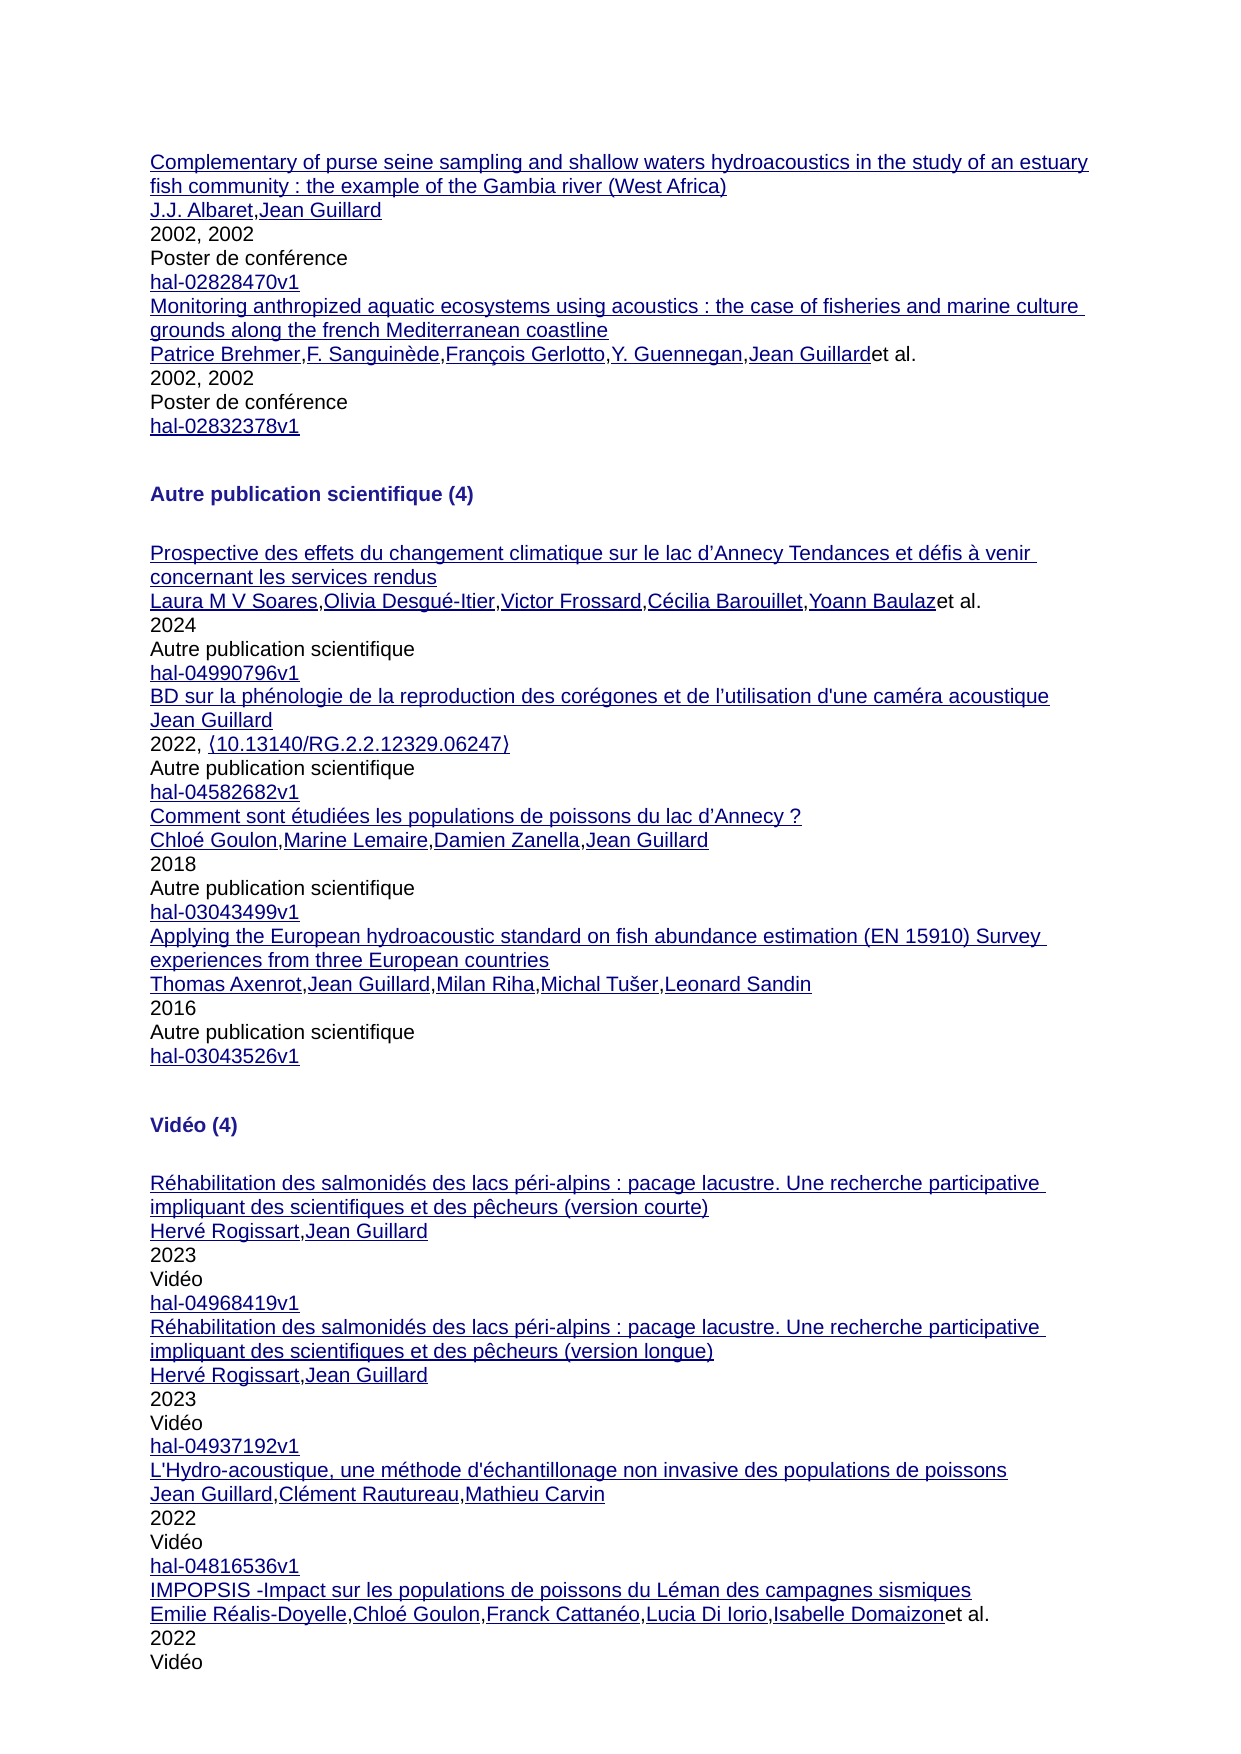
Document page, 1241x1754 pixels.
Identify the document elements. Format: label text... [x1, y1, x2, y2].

table_cell BD sur la phénologie de la reproduction des corégones et de l’utilisation d'une caméra acoustique Jean Guillard 2022, ⟨10.13140/RG.2.2.12329.06247⟩ Autre publication scientifique hal-04582682v1 [150, 684, 1090, 804]
table_header Réhabilitation des salmonidés des lacs péri-alpins : pacage lacustre. Une recherche participative impliquant des scientifiques et des pêcheurs (version courte) Hervé Rogissart,Jean Guillard 2023 Vidéo hal-04968419v1 [150, 1171, 1090, 1314]
subtitle Vidéo (4) [150, 1112, 1090, 1136]
table_cell Applying the European hydroacoustic standard on fish abundance estimation (EN 15910) Survey experiences from three European countries Thomas Axenrot,Jean Guillard,Milan Riha,Michal Tušer,Leonard Sandin 2016 Autre publication scientifique hal-03043526v1 [150, 924, 1090, 1068]
table_cell IMPOPSIS -Impact sur les populations de poissons du Léman des campagnes sismiques Emilie Réalis-Doyelle,Chloé Goulon,Franck Cattanéo,Lucia Di Iorio,Isabelle Domaizonet al. 2022 Vidéo [150, 1578, 1090, 1674]
table_cell Monitoring anthropized aquatic ecosystems using acoustics : the case of fisheries and marine culture grounds along the french Mediterranean coastline Patrice Brehmer,F. Sanguinède,François Gerlotto,Y. Guennegan,Jean Guillardet al. 2002, 2002 Poster de conférence hal-02832378v1 [150, 294, 1090, 437]
table_cell Complementary of purse seine sampling and shallow waters hydroacoustics in the study of an estuary fish community : the example of the Gambia river (West Africa) J.J. Albaret,Jean Guillard 2002, 2002 Poster de conférence hal-02828470v1 [150, 150, 1090, 294]
table_cell L'Hydro-acoustique, une méthode d'échantillonage non invasive des populations de poissons Jean Guillard,Clément Rautureau,Mathieu Carvin 2022 Vidéo hal-04816536v1 [150, 1458, 1090, 1578]
table_cell Comment sont étudiées les populations de poissons du lac d’Annecy ? Chloé Goulon,Marine Lemaire,Damien Zanella,Jean Guillard 2018 Autre publication scientifique hal-03043499v1 [150, 804, 1090, 924]
table_header Prospective des effets du changement climatique sur le lac d’Annecy Tendances et défis à venir concernant les services rendus Laura M V Soares,Olivia Desgué-Itier,Victor Frossard,Cécilia Barouillet,Yoann Baulazet al. 2024 Autre publication scientifique hal-04990796v1 [150, 541, 1090, 684]
table_cell Réhabilitation des salmonidés des lacs péri-alpins : pacage lacustre. Une recherche participative impliquant des scientifiques et des pêcheurs (version longue) Hervé Rogissart,Jean Guillard 2023 Vidéo hal-04937192v1 [150, 1315, 1090, 1458]
subtitle Autre publication scientifique (4) [150, 482, 1090, 506]
